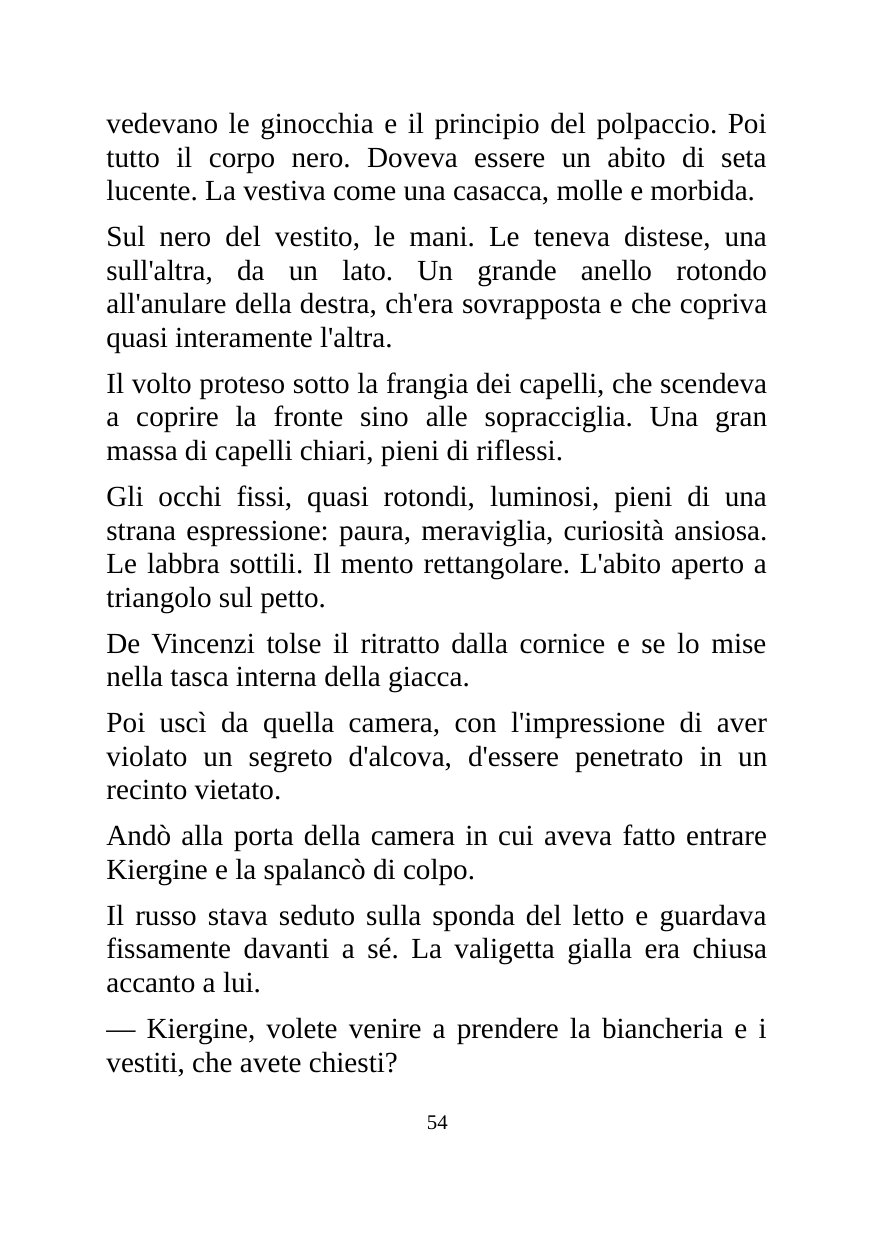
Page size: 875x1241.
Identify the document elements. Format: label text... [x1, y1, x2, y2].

text Il volto proteso sotto la frangia dei capelli, che scendeva a coprire la fronte sino alle sopracciglia. Una gran massa di capelli chiari, pieni di riflessi. [106, 366, 768, 467]
text vedevano le ginocchia e il principio del polpaccio. Poi tutto il corpo nero. Doveva essere un abito di seta lucente. La vestiva come una casacca, molle e morbida. [106, 106, 768, 207]
text Gli occhi fissi, quasi rotondi, luminosi, pieni di una strana espressione: paura, meraviglia, curiosità ansiosa. Le labbra sottili. Il mento rettangolare. L'abito aperto a triangolo sul petto. [106, 479, 768, 613]
text — Kiergine, volete venire a prendere la biancheria e i vestiti, che avete chiesti? [106, 1011, 768, 1078]
text Il russo stava seduto sulla sponda del letto e guardava fissamente davanti a sé. La valigetta gialla era chiusa accanto a lui. [106, 898, 768, 999]
text Sul nero del vestito, le mani. Le teneva distese, una sull'altra, da un lato. Un grande anello rotondo all'anulare della destra, ch'era sovrapposta e che copriva quasi interamente l'altra. [106, 219, 768, 353]
text Poi uscì da quella camera, con l'impressione di aver violato un segreto d'alcova, d'essere penetrato in un recinto vietato. [106, 705, 768, 806]
text Andò alla porta della camera in cui aveva fatto entrare Kiergine e la spalancò di colpo. [106, 818, 768, 886]
text De Vincenzi tolse il ritratto dalla cornice e se lo mise nella tasca interna della giacca. [106, 626, 768, 693]
